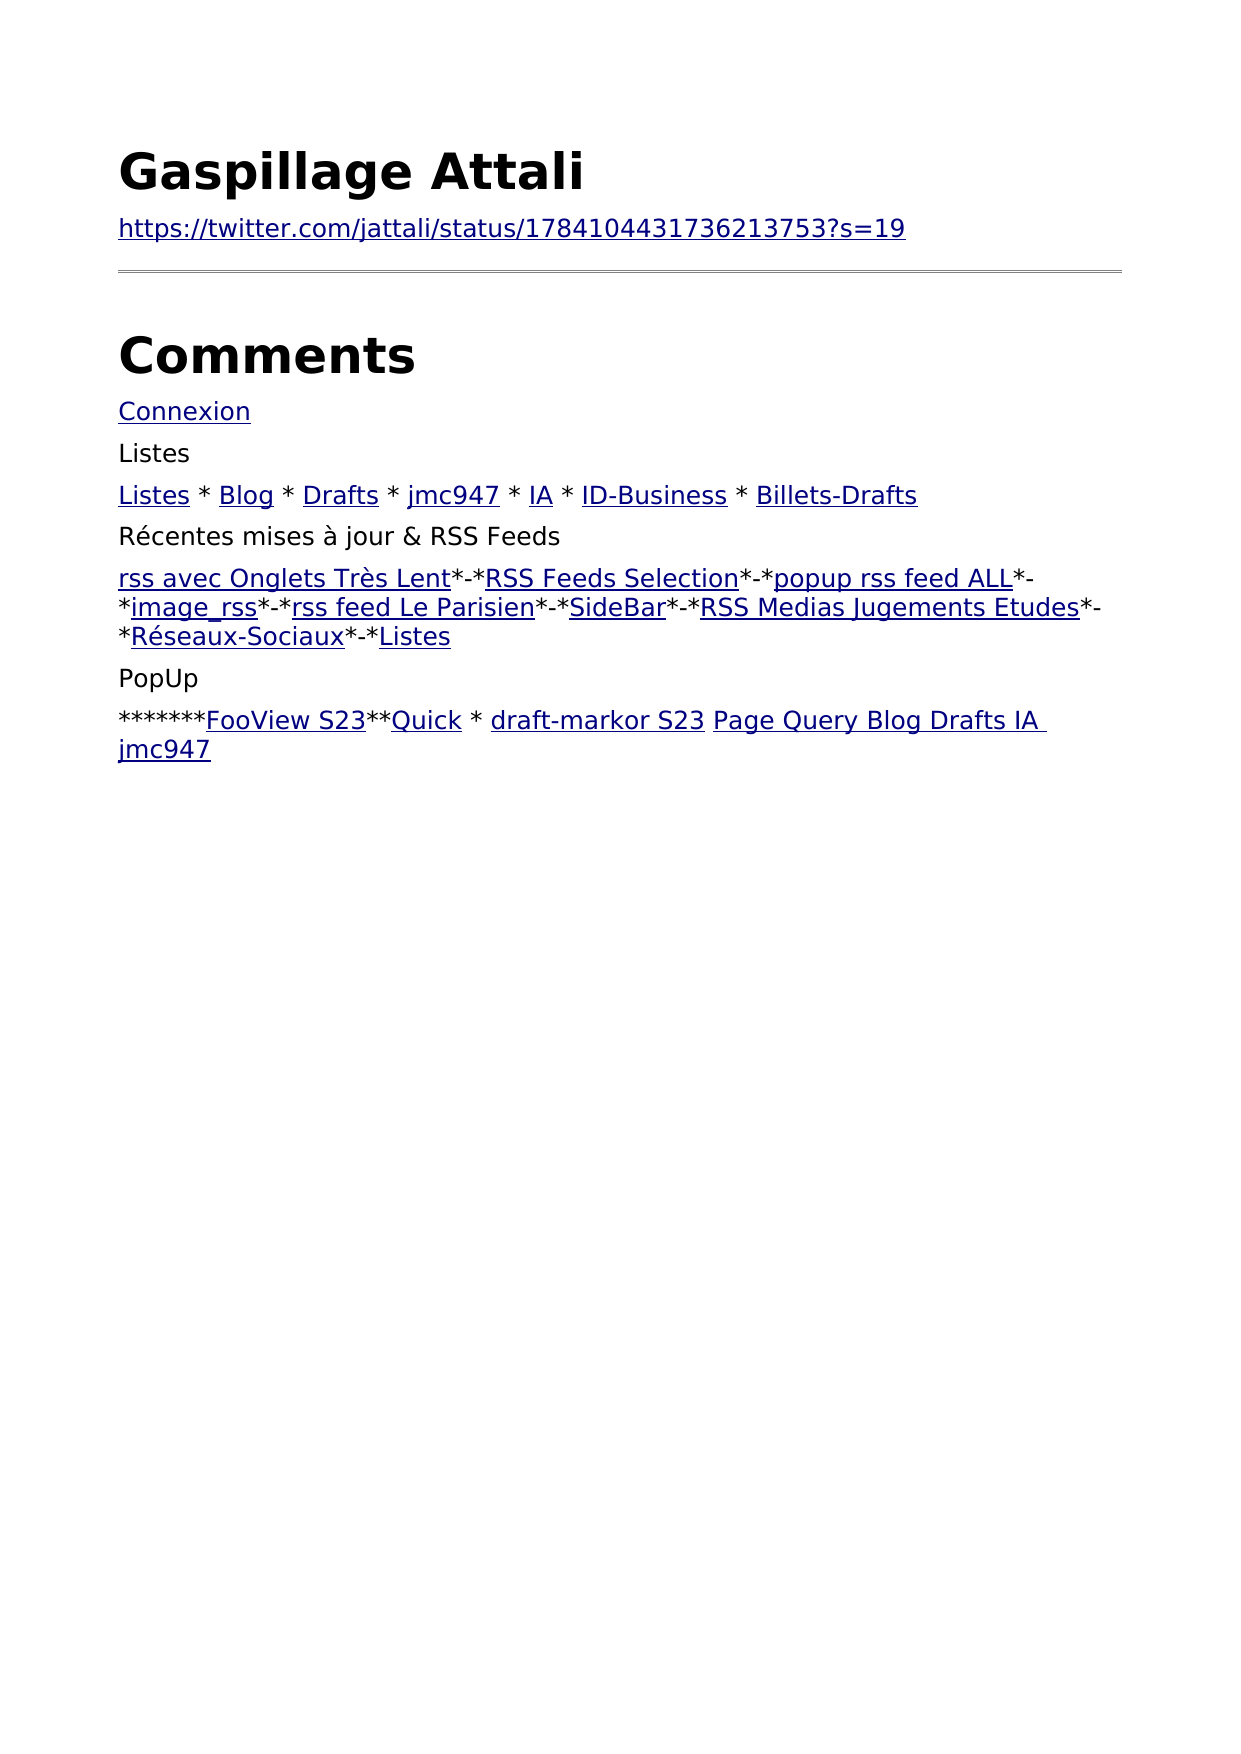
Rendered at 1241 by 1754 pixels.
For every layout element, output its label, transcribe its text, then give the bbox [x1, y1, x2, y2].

subtitle Comments [118, 327, 1122, 385]
text Listes [118, 439, 1122, 468]
text Connexion [118, 398, 1122, 427]
text rss avec Onglets Très Lent*-*RSS Feeds Selection*-*popup rss feed ALL*-*image_rss*-*rss feed Le Parisien*-*SideBar*-*RSS Medias Jugements Etudes*-*Réseaux-Sociaux*-*Listes [118, 564, 1122, 652]
text *******FooView S23**Quick * draft-markor S23 Page Query Blog Drafts IA jmc947 [118, 706, 1122, 764]
text PopUp [118, 664, 1122, 693]
text https://twitter.com/jattali/status/1784104431736213753?s=19 [118, 214, 1122, 243]
text Listes * Blog * Drafts * jmc947 * IA * ID-Business * Billets-Drafts [118, 481, 1122, 510]
text Récentes mises à jour & RSS Feeds [118, 523, 1122, 552]
subtitle Gaspillage Attali [118, 143, 1122, 201]
